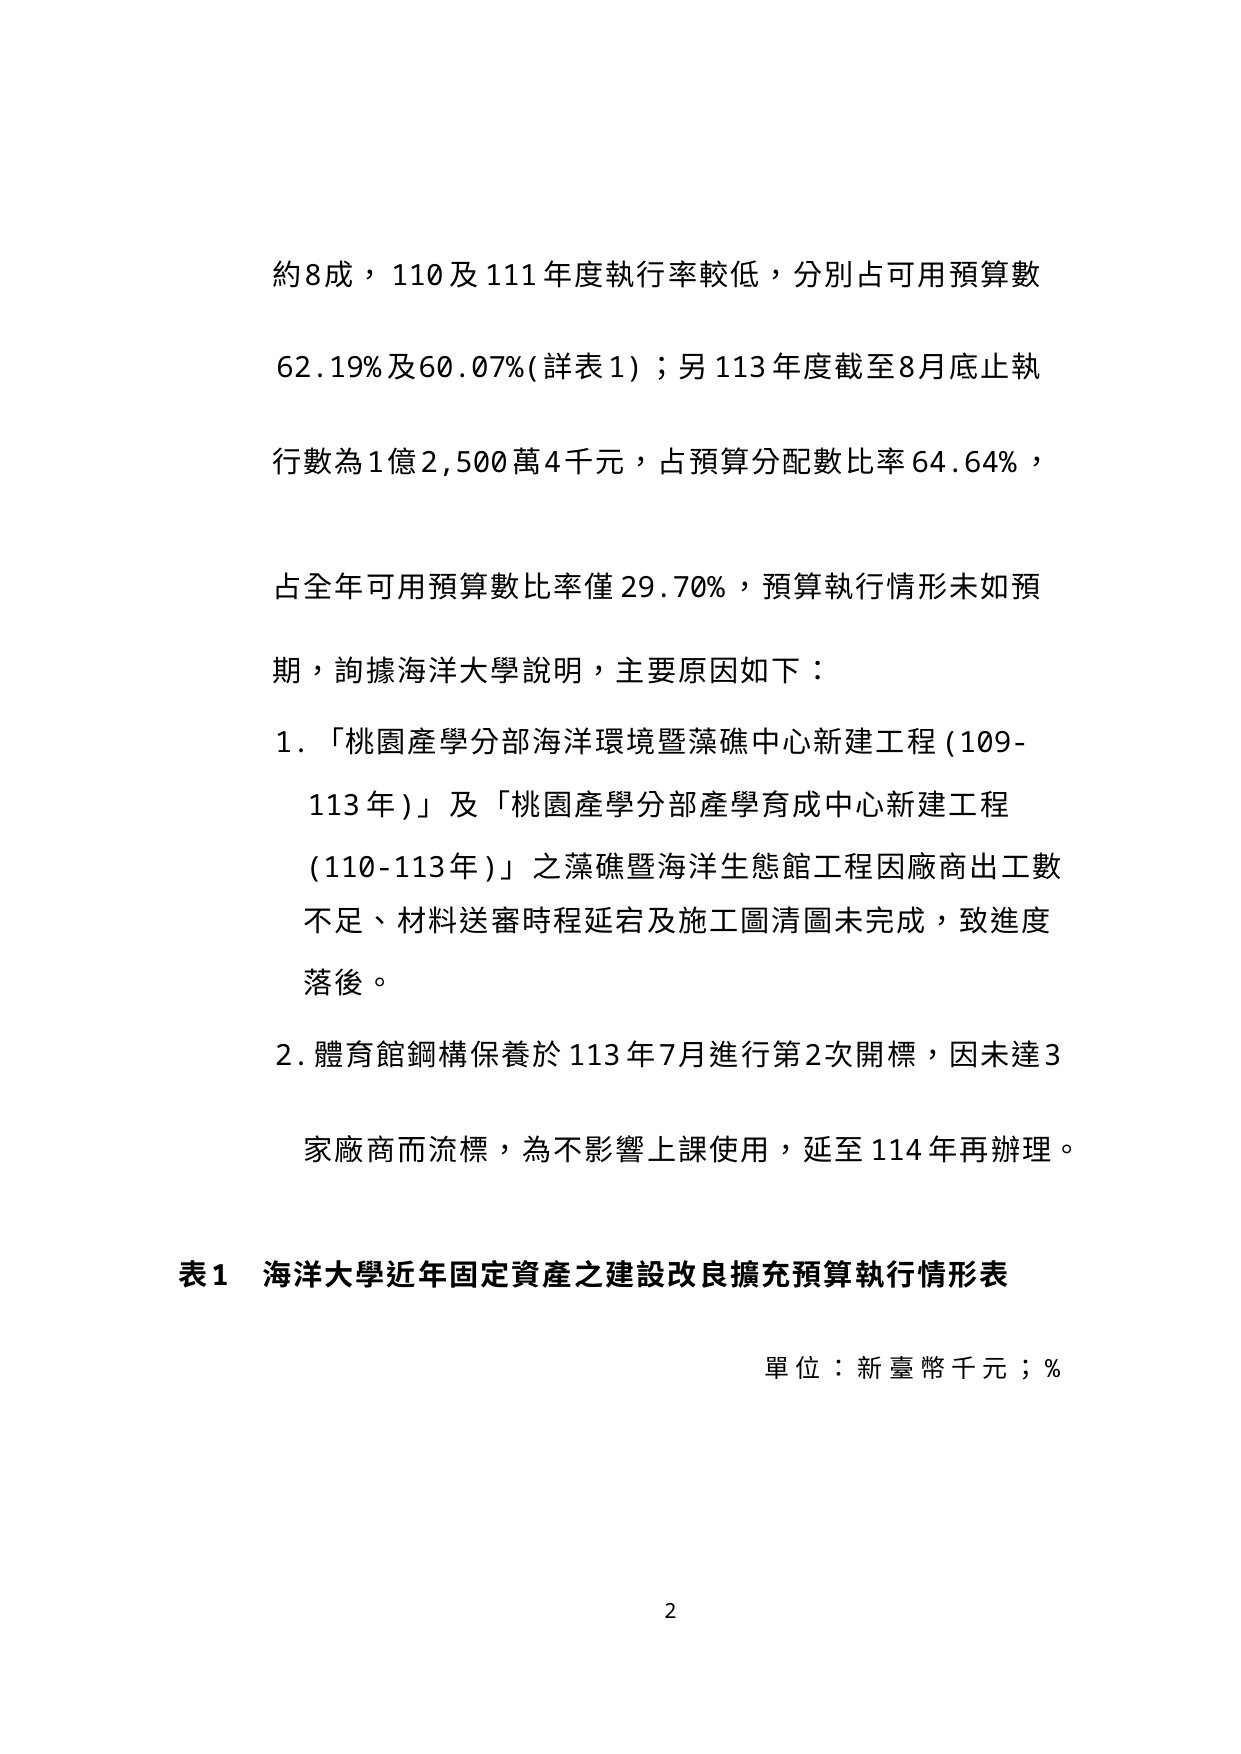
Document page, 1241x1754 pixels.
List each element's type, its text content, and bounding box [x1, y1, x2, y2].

text 表1 海洋大學近年固定資產之建設改良擴充預算執行情形表 [177, 1189, 1063, 1314]
text 單位：新臺幣千元；% [177, 1314, 1063, 1377]
text 約8成，110及111年度執行率較低，分別占可用預算數62.19%及60.07%(詳表1)；另113年度截至8月底止執行數為1億2,500萬4千元，占預算分配數比率64.64%，占全年可用預算數比率僅29.70%，預算執行情形未如預期，詢據海洋大學說明，主要原因如下： [266, 189, 1063, 689]
text 2.體育館鋼構保養於113年7月進行第2次開標，因未達3家廠商而流標，為不影響上課使用，延至114年再辦理。 [266, 1002, 1063, 1189]
text 1.「桃園產學分部海洋環境暨藻礁中心新建工程(109-113年)」及「桃園產學分部產學育成中心新建工程(110-113年)」之藻礁暨海洋生態館工程因廠商出工數不足、材料送審時程延宕及施工圖清圖未完成，致進度落後。 [266, 689, 1063, 1002]
